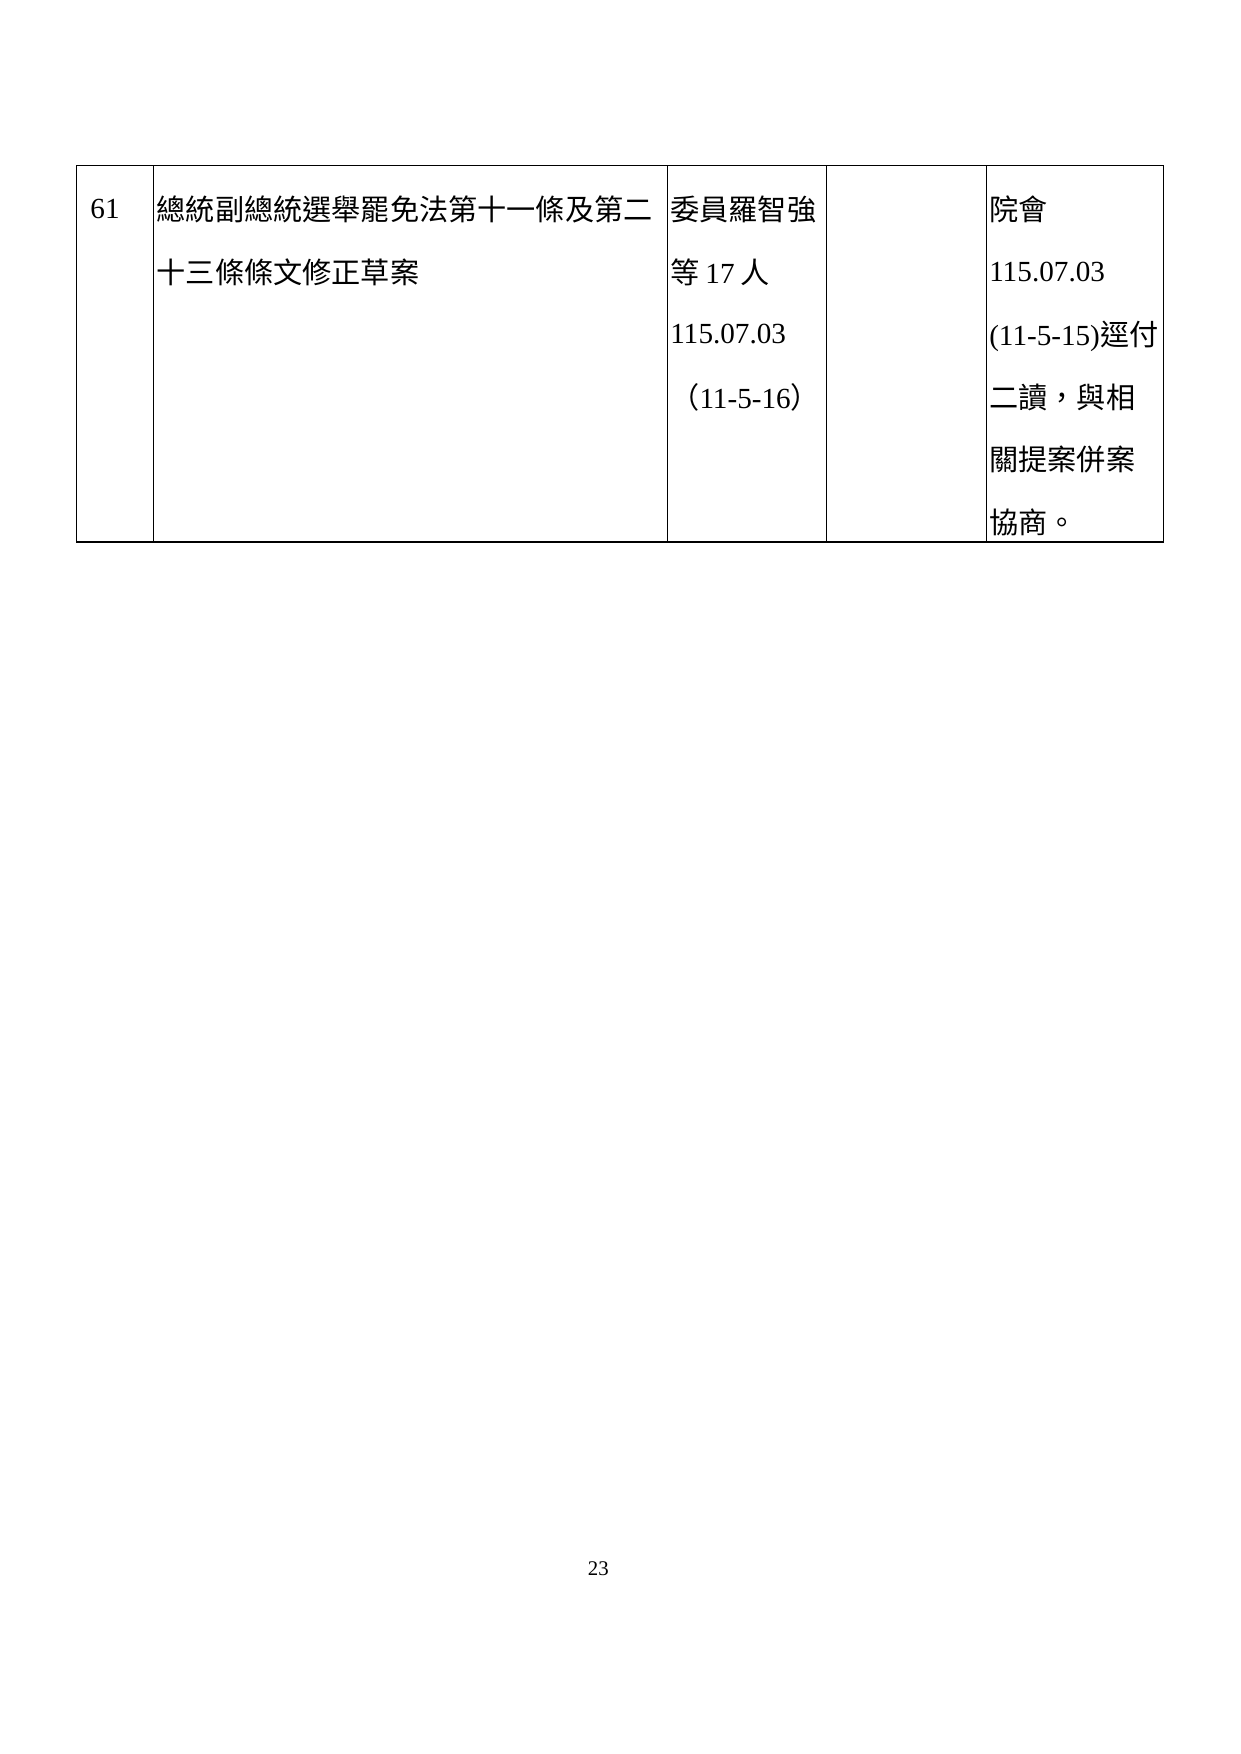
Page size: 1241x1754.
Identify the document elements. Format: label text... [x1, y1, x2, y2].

table_cell [827, 166, 986, 541]
table_cell 院會 115.07.03 (11-5-15)逕付二讀，與相關提案併案協商。 [987, 166, 1163, 541]
table_cell 委員羅智強等17人 115.07.03 （11-5-16） [668, 166, 826, 541]
table_cell [77, 166, 153, 541]
table_cell 總統副總統選舉罷免法第十一條及第二十三條條文修正草案 [154, 166, 667, 541]
